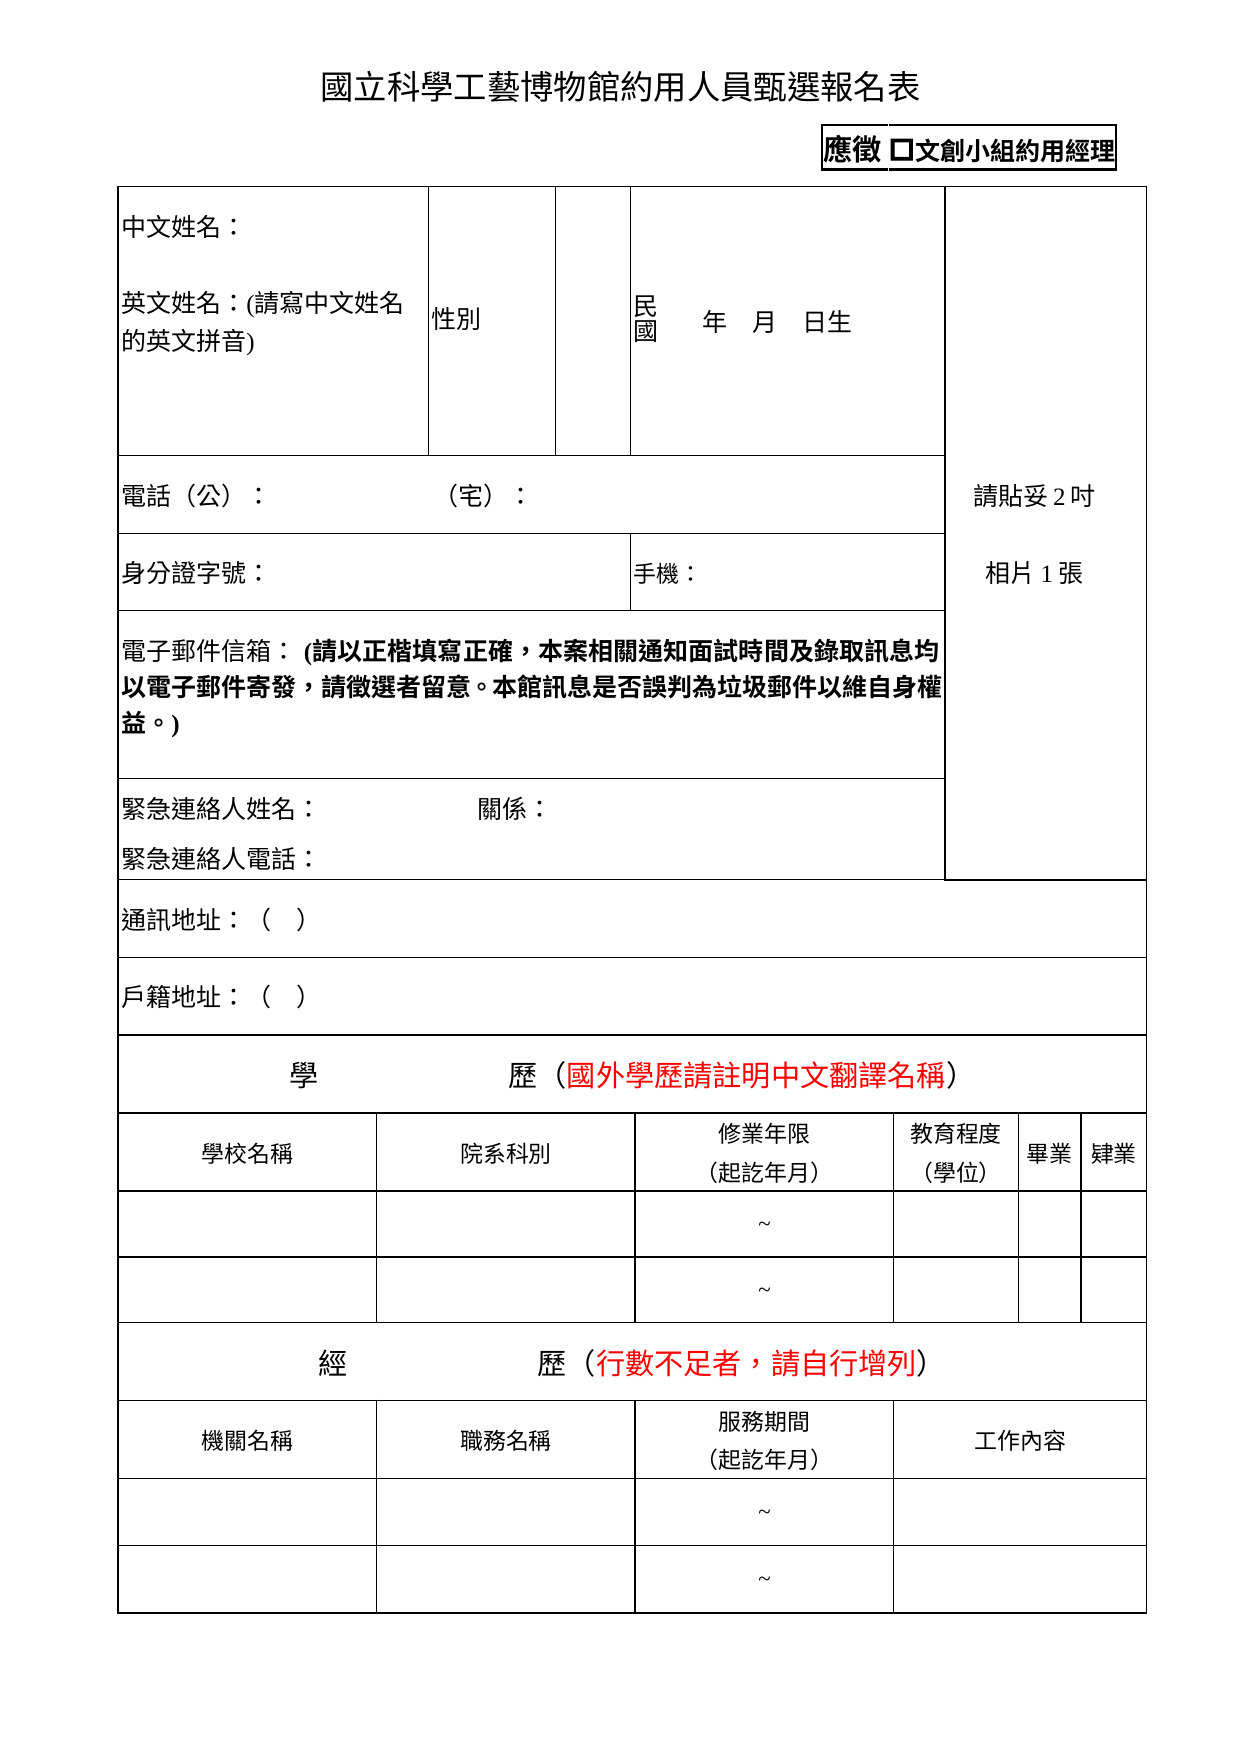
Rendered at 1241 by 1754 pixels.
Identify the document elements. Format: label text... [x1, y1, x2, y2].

table_cell 經 歷（行數不足者，請自行增列） [119, 1323, 1146, 1399]
table_header 年 月 日生 [668, 187, 944, 454]
table_cell [119, 1258, 376, 1322]
table_cell [894, 1479, 1146, 1545]
table_header [556, 187, 630, 454]
table_cell [1082, 1192, 1146, 1256]
table_cell 服務期間 （起訖年月） [636, 1401, 893, 1478]
table_header 中文姓名： 英文姓名：(請寫中文姓名的英文拼音) [119, 187, 428, 454]
table_cell 修業年限 （起訖年月） [636, 1114, 893, 1190]
table_cell [1019, 1258, 1080, 1322]
table_cell ~ [636, 1258, 893, 1322]
table_cell 畢業 [1019, 1114, 1080, 1190]
table_cell [119, 1546, 376, 1612]
table_cell 電話（公）： （宅）： [119, 456, 944, 532]
table_cell 通訊地址：（ ） [119, 880, 1146, 957]
table_cell [119, 1479, 376, 1545]
table_cell 手機： [631, 534, 944, 610]
table_cell 院系科別 [377, 1114, 634, 1190]
text 應徵 文創小組約用經理 [118, 109, 1122, 186]
table_cell 學校名稱 [119, 1114, 376, 1190]
text 國立科學工藝博物館約用人員甄選報名表 [118, 61, 1122, 109]
table_cell ~ [636, 1546, 893, 1612]
table_cell [894, 1192, 1018, 1256]
table_cell [377, 1258, 634, 1322]
table_cell ~ [636, 1192, 893, 1256]
table_cell 戶籍地址：（ ） [119, 958, 1146, 1034]
table_cell [377, 1192, 634, 1256]
table_cell 身分證字號： [119, 534, 630, 610]
table_cell 緊急連絡人姓名： 關係： 緊急連絡人電話： [119, 779, 944, 879]
table_cell [1082, 1258, 1146, 1322]
table_cell 肄業 [1082, 1114, 1146, 1190]
table_header 性別 [429, 187, 555, 454]
table_cell 教育程度 （學位） [894, 1114, 1018, 1190]
table_cell ~ [636, 1479, 893, 1545]
table_cell 工作內容 [894, 1401, 1146, 1478]
table_cell [119, 1192, 376, 1256]
table_cell 學 歷（國外學歷請註明中文翻譯名稱） [119, 1036, 1146, 1112]
table_header 請貼妥2吋 相片1張 [946, 187, 1146, 879]
table_cell [1019, 1192, 1080, 1256]
table_cell 電子郵件信箱： (請以正楷填寫正確，本案相關通知面試時間及錄取訊息均以電子郵件寄發，請徵選者留意。本館訊息是否誤判為垃圾郵件以維自身權益。) [119, 611, 944, 777]
table_cell [377, 1546, 634, 1612]
table_cell 職務名稱 [377, 1401, 634, 1478]
table_cell 機關名稱 [119, 1401, 376, 1478]
table_cell [377, 1479, 634, 1545]
table_header 民國 [631, 187, 668, 454]
table_cell [894, 1546, 1146, 1612]
table_cell [894, 1258, 1018, 1322]
